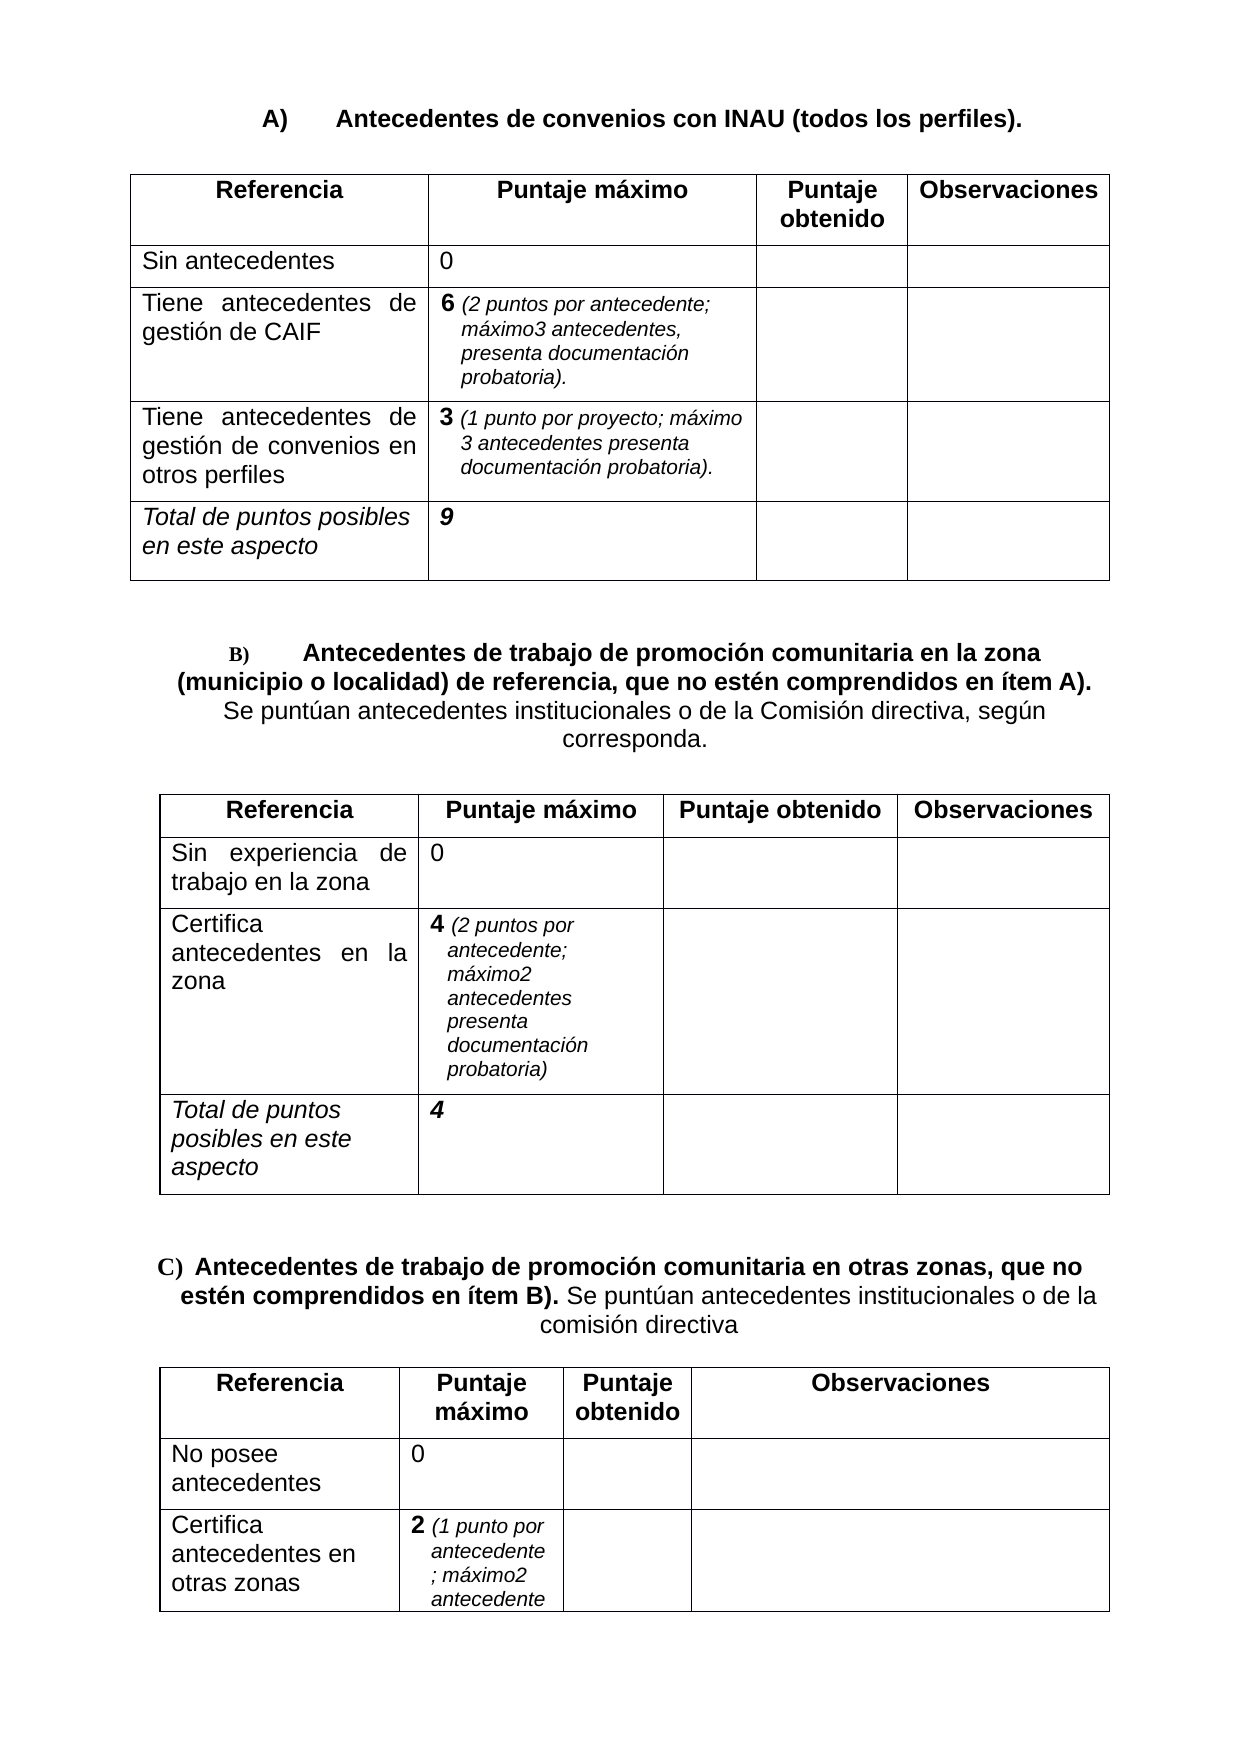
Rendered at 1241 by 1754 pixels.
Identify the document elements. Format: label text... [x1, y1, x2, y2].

table_cell 4 (2 puntos por antecedente; máximo2 antecedentes presenta documentación probatoria) [419, 909, 663, 1094]
table_cell [757, 288, 907, 401]
table_header Puntaje obtenido [757, 175, 907, 245]
list Antecedentes de trabajo de promoción comunitaria en otras zonas, que no estén comprendidos en ítem B). Se puntúan antecedentes institucionales o de la comisión directiva [142, 1252, 1098, 1338]
table_header Observaciones [898, 795, 1109, 837]
table_header Puntaje máximo [400, 1368, 563, 1438]
table_header Observaciones [908, 175, 1109, 245]
table_cell 9 [429, 502, 756, 579]
table_header Observaciones [692, 1368, 1109, 1438]
table_cell [908, 246, 1109, 287]
table_cell Total de puntos posibles en este aspecto [131, 502, 428, 579]
table_cell [564, 1510, 691, 1611]
table_cell 0 [400, 1439, 563, 1509]
table_cell [692, 1510, 1109, 1611]
list Antecedentes de convenios con INAU (todos los perfiles). [186, 104, 1098, 132]
table_header Puntaje máximo [429, 175, 756, 245]
table_cell [908, 288, 1109, 401]
table_header Puntaje obtenido [564, 1368, 691, 1438]
table_header Referencia [161, 1368, 399, 1438]
table_cell 4 [419, 1095, 663, 1193]
table_header Referencia [131, 175, 428, 245]
table_cell [664, 1095, 897, 1193]
table_cell [908, 502, 1109, 579]
table_cell [692, 1439, 1109, 1509]
table_cell 3 (1 punto por proyecto; máximo 3 antecedentes presenta documentación probatoria). [429, 402, 756, 501]
table_header Referencia [161, 795, 418, 837]
table_cell [898, 909, 1109, 1094]
table_cell Tiene antecedentes de gestión de CAIF [131, 288, 428, 401]
table_cell [757, 246, 907, 287]
table_cell 0 [429, 246, 756, 287]
table_cell [757, 402, 907, 501]
table_cell [664, 838, 897, 908]
table_cell 2 (1 punto por antecedente; máximo2 antecedente [400, 1510, 563, 1611]
table_cell Certifica antecedentes en la zona [161, 909, 418, 1094]
table_cell Certifica antecedentes en otras zonas [161, 1510, 399, 1611]
table_cell [564, 1439, 691, 1509]
table_cell Total de puntos posibles en este aspecto [161, 1095, 418, 1193]
table_cell [908, 402, 1109, 501]
table_cell Tiene antecedentes de gestión de convenios en otros perfiles [131, 402, 428, 501]
table_cell [898, 1095, 1109, 1193]
table_cell [664, 909, 897, 1094]
table_cell 0 [419, 838, 663, 908]
table_cell No posee antecedentes [161, 1439, 399, 1509]
list Antecedentes de trabajo de promoción comunitaria en la zona (municipio o localidad) de referencia, que no estén comprendidos en ítem A). Se puntúan antecedentes institucionales o de la Comisión directiva, según corresponda. [171, 638, 1098, 753]
table_cell Sin experiencia de trabajo en la zona [161, 838, 418, 908]
table_cell 6 (2 puntos por antecedente; máximo3 antecedentes, presenta documentación probatoria). [429, 288, 756, 401]
table_header Puntaje obtenido [664, 795, 897, 837]
table_cell [757, 502, 907, 579]
table_cell Sin antecedentes [131, 246, 428, 287]
table_header Puntaje máximo [419, 795, 663, 837]
table_cell [898, 838, 1109, 908]
